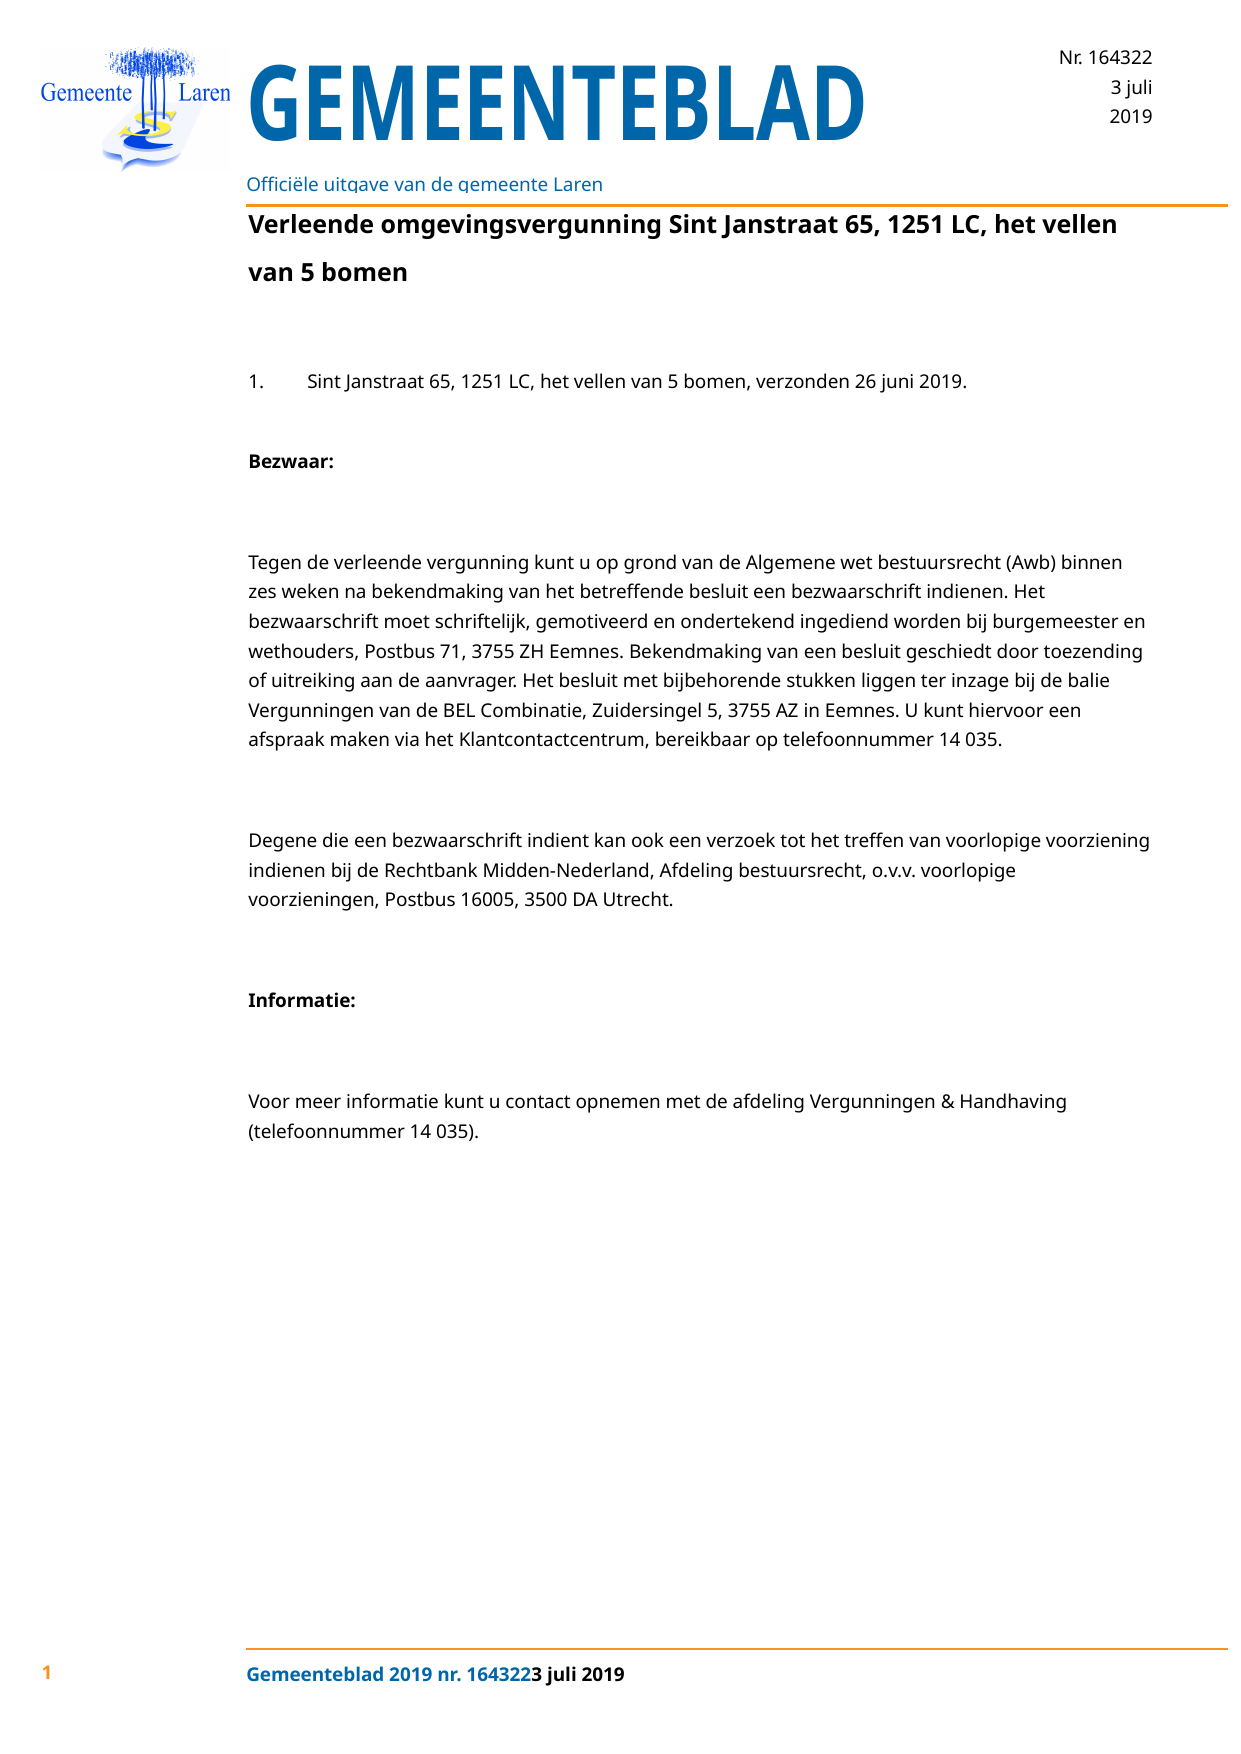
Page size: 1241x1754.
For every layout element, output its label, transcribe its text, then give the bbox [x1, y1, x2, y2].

text Degene die een bezwaarschrift indient kan ook een verzoek tot het treffen van voorlopige voorziening indienen bij de Rechtbank Midden-Nederland, Afdeling bestuursrecht, o.v.v. voorlopige voorzieningen, Postbus 16005, 3500 DA Utrecht. [248, 827, 1152, 912]
text Voor meer informatie kunt u contact opnemen met de afdeling Vergunningen & Handhaving (telefoonnummer 14 035). [248, 1088, 1152, 1144]
list Sint Janstraat 65, 1251 LC, het vellen van 5 bomen, verzonden 26 juni 2019. [248, 368, 1152, 394]
picture [41, 47, 231, 172]
text Tegen de verleende vergunning kunt u op grond van de Algemene wet bestuursrecht (Awb) binnen zes weken na bekendmaking van het betreffende besluit een bezwaarschrift indienen. Het bezwaarschrift moet schriftelijk, gemotiveerd en ondertekend ingediend worden bij burgemeester en wethouders, Postbus 71, 3755 ZH Eemnes. Bekendmaking van een besluit geschiedt door toezending of uitreiking aan de aanvrager. Het besluit met bijbehorende stukken liggen ter inzage bij de balie Vergunningen van de BEL Combinatie, Zuidersingel 5, 3755 AZ in Eemnes. U kunt hiervoor een afspraak maken via het Klantcontactcentrum, bereikbaar op telefoonnummer 14 035. [248, 549, 1152, 752]
text Bezwaar: [248, 448, 1152, 474]
text Informatie: [248, 987, 1152, 1013]
text Verleende omgevingsvergunning Sint Janstraat 65, 1251 LC, het vellen van 5 bomen [248, 207, 1152, 288]
